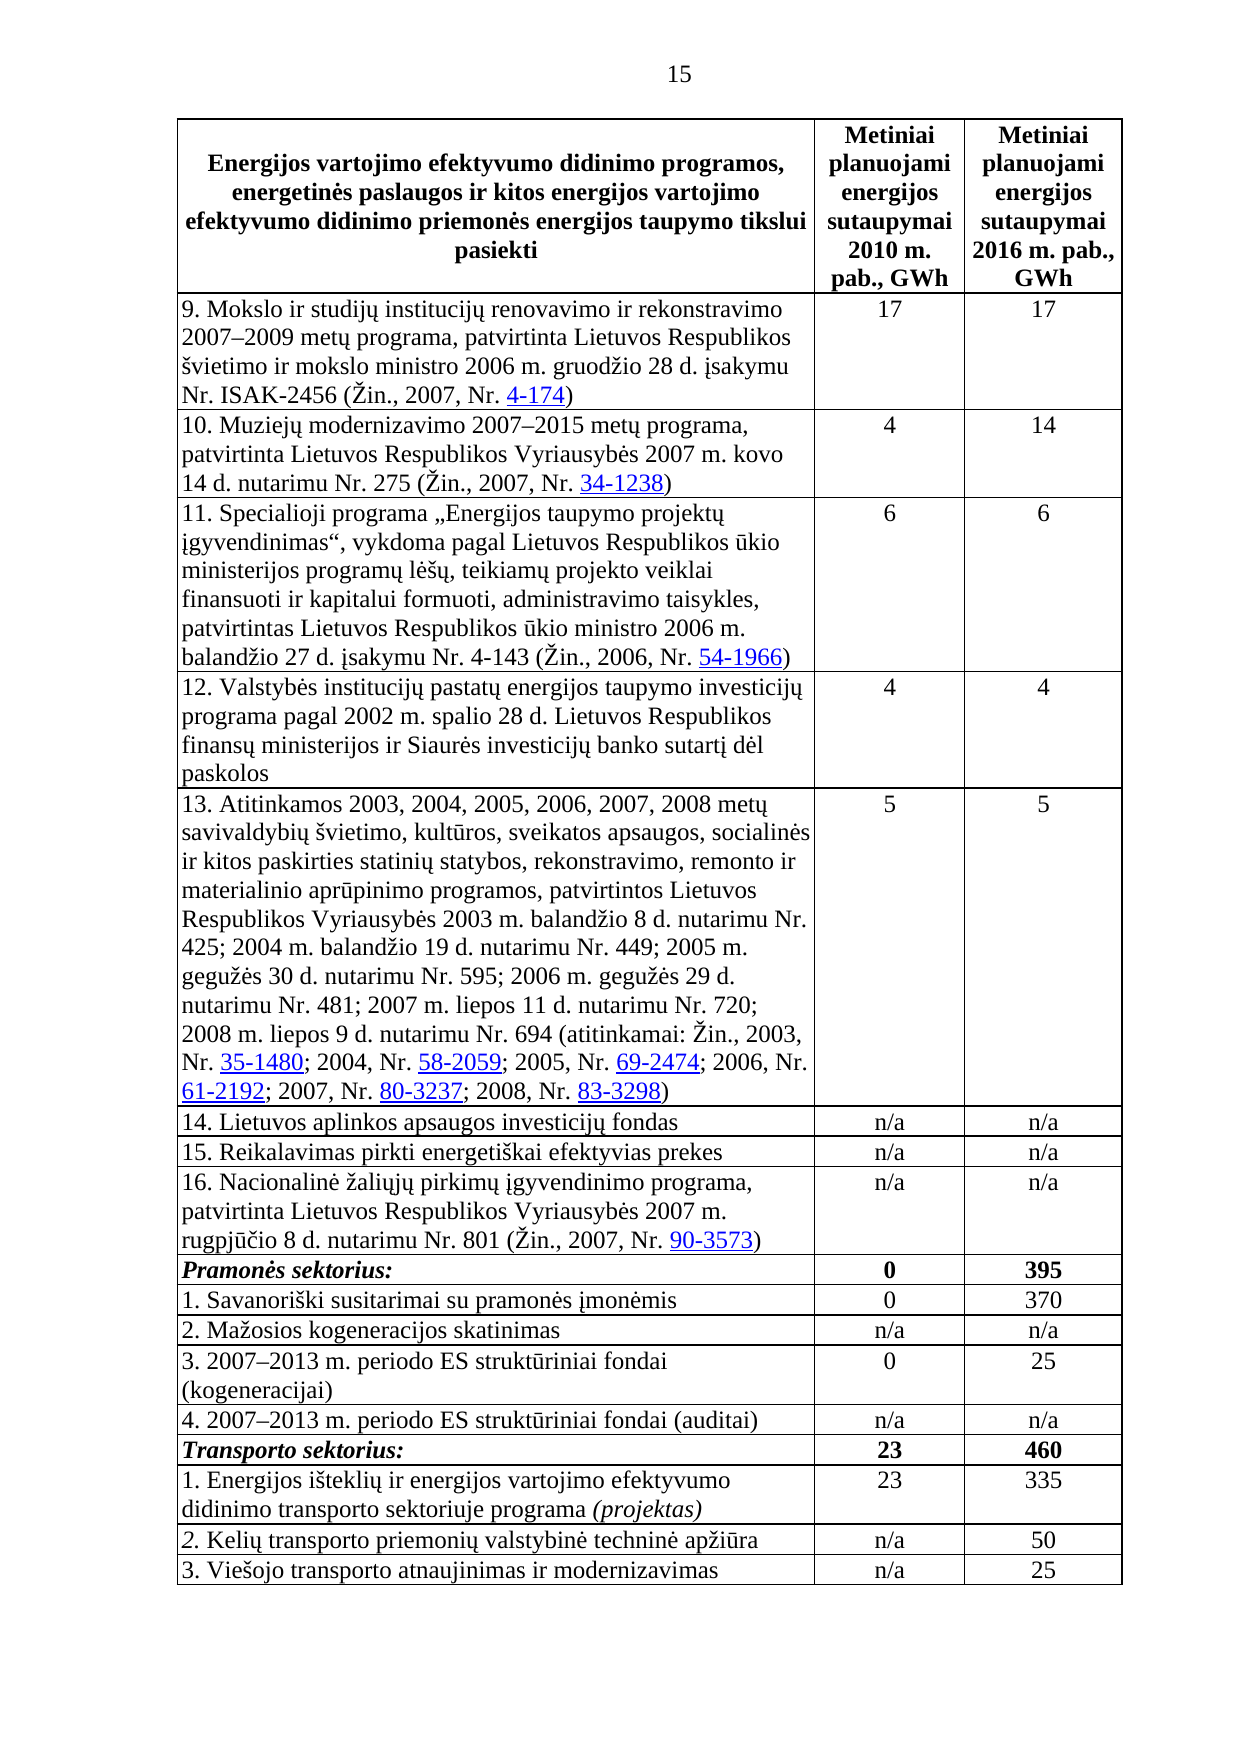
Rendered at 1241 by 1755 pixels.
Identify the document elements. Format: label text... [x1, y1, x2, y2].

table_cell 17 [965, 294, 1121, 409]
table_cell 2. Kelių transporto priemonių valstybinė techninė apžiūra [178, 1525, 814, 1553]
table_cell 2. Mažosios kogeneracijos skatinimas [178, 1316, 814, 1344]
table_cell 16. Nacionalinė žaliųjų pirkimų įgyvendinimo programa, patvirtinta Lietuvos Respublikos Vyriausybės 2007 m. rugpjūčio 8 d. nutarimu Nr. 801 (Žin., 2007, Nr. 90-3573) [178, 1167, 814, 1253]
table_cell 13. Atitinkamos 2003, 2004, 2005, 2006, 2007, 2008 metų savivaldybių švietimo, kultūros, sveikatos apsaugos, socialinės ir kitos paskirties statinių statybos, rekonstravimo, remonto ir materialinio aprūpinimo programos, patvirtintos Lietuvos Respublikos Vyriausybės 2003 m. balandžio 8 d. nutarimu Nr. 425; 2004 m. balandžio 19 d. nutarimu Nr. 449; 2005 m. gegužės 30 d. nutarimu Nr. 595; 2006 m. gegužės 29 d. nutarimu Nr. 481; 2007 m. liepos 11 d. nutarimu Nr. 720; 2008 m. liepos 9 d. nutarimu Nr. 694 (atitinkamai: Žin., 2003, Nr. 35-1480; 2004, Nr. 58-2059; 2005, Nr. 69-2474; 2006, Nr. 61-2192; 2007, Nr. 80-3237; 2008, Nr. 83-3298) [178, 789, 814, 1105]
table_cell 14. Lietuvos aplinkos apsaugos investicijų fondas [178, 1107, 814, 1135]
table_cell 460 [965, 1435, 1121, 1464]
table_cell n/a [965, 1137, 1121, 1166]
table_cell 3. 2007–2013 m. periodo ES struktūriniai fondai (kogeneracijai) [178, 1346, 814, 1403]
table_cell 370 [965, 1285, 1121, 1314]
table_cell 50 [965, 1525, 1121, 1553]
table_cell 395 [965, 1255, 1121, 1284]
table_header Metiniai planuojami energijos sutaupymai 2016 m. pab., GWh [965, 120, 1121, 292]
table_cell n/a [815, 1405, 964, 1434]
table_cell 1. Savanoriški susitarimai su pramonės įmonėmis [178, 1285, 814, 1314]
table_cell 335 [965, 1466, 1121, 1523]
table_cell 0 [815, 1346, 964, 1403]
table_cell Transporto sektorius: [178, 1435, 814, 1464]
table_cell n/a [815, 1316, 964, 1344]
table_cell Pramonės sektorius: [178, 1255, 814, 1284]
table_cell 4 [815, 672, 964, 787]
table_cell 6 [965, 498, 1121, 671]
table_cell 4 [815, 410, 964, 497]
table_cell 0 [815, 1285, 964, 1314]
table_cell n/a [965, 1405, 1121, 1434]
table_cell 6 [815, 498, 964, 671]
table_cell n/a [815, 1555, 964, 1584]
table_cell 25 [965, 1555, 1121, 1584]
table_cell n/a [815, 1107, 964, 1135]
table_cell 4 [965, 672, 1121, 787]
table_cell 23 [815, 1466, 964, 1523]
table_cell 15. Reikalavimas pirkti energetiškai efektyvias prekes [178, 1137, 814, 1166]
table_cell 5 [965, 789, 1121, 1105]
table_cell 4. 2007–2013 m. periodo ES struktūriniai fondai (auditai) [178, 1405, 814, 1434]
table_cell 17 [815, 294, 964, 409]
table_header Metiniai planuojami energijos sutaupymai 2010 m. pab., GWh [815, 120, 964, 292]
table_cell n/a [965, 1167, 1121, 1253]
table_cell 10. Muziejų modernizavimo 2007–2015 metų programa, patvirtinta Lietuvos Respublikos Vyriausybės 2007 m. kovo 14 d. nutarimu Nr. 275 (Žin., 2007, Nr. 34-1238) [178, 410, 814, 497]
table_cell 11. Specialioji programa „Energijos taupymo projektų įgyvendinimas“, vykdoma pagal Lietuvos Respublikos ūkio ministerijos programų lėšų, teikiamų projekto veiklai finansuoti ir kapitalui formuoti, administravimo taisykles, patvirtintas Lietuvos Respublikos ūkio ministro 2006 m. balandžio 27 d. įsakymu Nr. 4-143 (Žin., 2006, Nr. 54-1966) [178, 498, 814, 671]
table_cell 1. Energijos išteklių ir energijos vartojimo efektyvumo didinimo transporto sektoriuje programa (projektas) [178, 1466, 814, 1523]
table_cell 25 [965, 1346, 1121, 1403]
table_cell n/a [815, 1525, 964, 1553]
table_header Energijos vartojimo efektyvumo didinimo programos, energetinės paslaugos ir kitos energijos vartojimo efektyvumo didinimo priemonės energijos taupymo tikslui pasiekti [178, 120, 814, 292]
table_cell 5 [815, 789, 964, 1105]
table_cell 3. Viešojo transporto atnaujinimas ir modernizavimas [178, 1555, 814, 1584]
table_cell n/a [965, 1107, 1121, 1135]
table_cell 0 [815, 1255, 964, 1284]
table_cell n/a [965, 1316, 1121, 1344]
table_cell n/a [815, 1137, 964, 1166]
table_cell 12. Valstybės institucijų pastatų energijos taupymo investicijų programa pagal 2002 m. spalio 28 d. Lietuvos Respublikos finansų ministerijos ir Siaurės investicijų banko sutartį dėl paskolos [178, 672, 814, 787]
table_cell 23 [815, 1435, 964, 1464]
table_cell 9. Mokslo ir studijų institucijų renovavimo ir rekonstravimo 2007–2009 metų programa, patvirtinta Lietuvos Respublikos švietimo ir mokslo ministro 2006 m. gruodžio 28 d. įsakymu Nr. ISAK-2456 (Žin., 2007, Nr. 4-174) [178, 294, 814, 409]
table_cell 14 [965, 410, 1121, 497]
table_cell n/a [815, 1167, 964, 1253]
